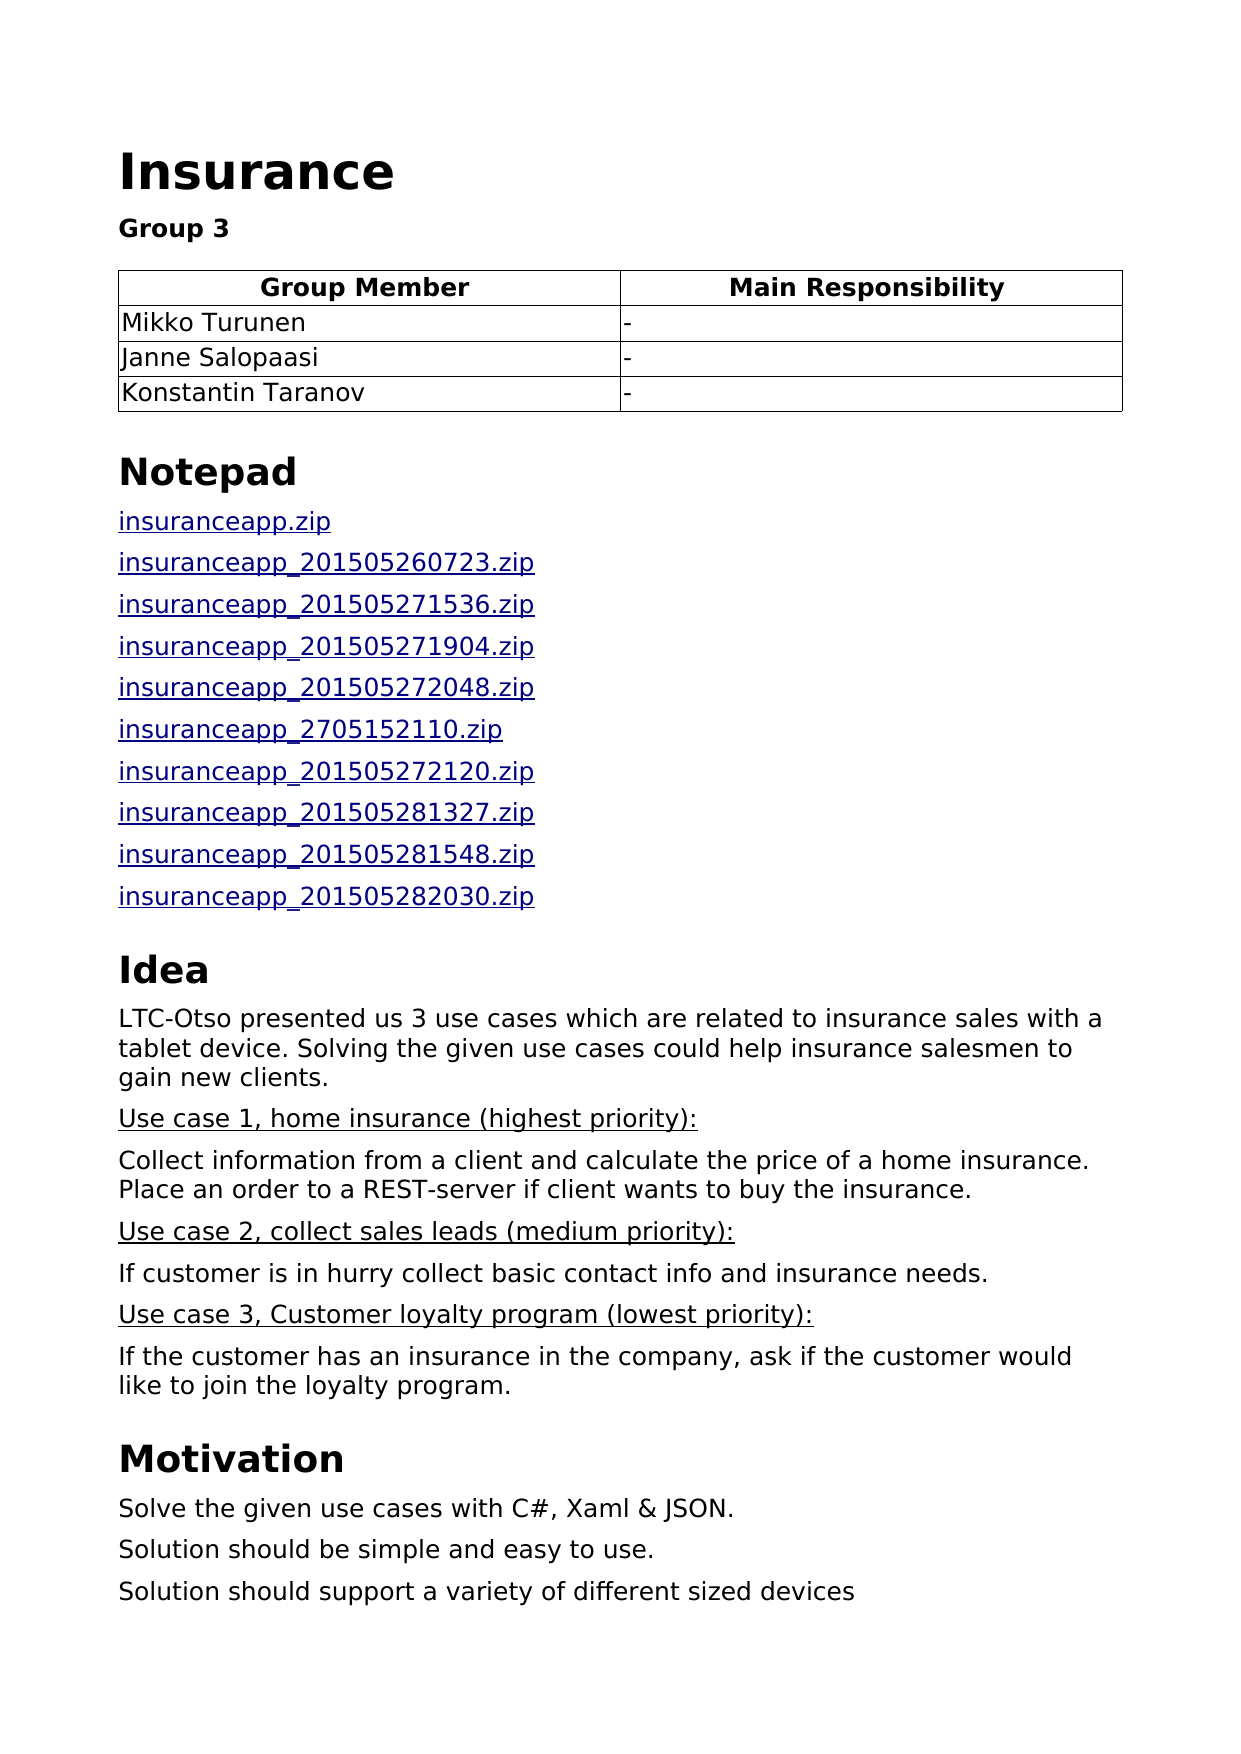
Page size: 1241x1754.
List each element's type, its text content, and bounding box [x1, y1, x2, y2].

subtitle Motivation [118, 1438, 1122, 1482]
text Solve the given use cases with C#, Xaml & JSON. [118, 1494, 1122, 1523]
text insuranceapp_201505260723.zip [118, 548, 1122, 578]
text Collect information from a client and calculate the price of a home insurance. Place an order to a REST-server if client wants to buy the insurance. [118, 1146, 1122, 1204]
text Use case 2, collect sales leads (medium priority): [118, 1217, 1122, 1246]
subtitle Idea [118, 948, 1122, 992]
text insuranceapp_201505281548.zip [118, 840, 1122, 869]
text Use case 1, home insurance (highest priority): [118, 1104, 1122, 1134]
table_cell - [621, 377, 1122, 411]
table_cell Konstantin Taranov [119, 377, 620, 411]
text insuranceapp.zip [118, 507, 1122, 536]
text If the customer has an insurance in the company, ask if the customer would like to join the loyalty program. [118, 1342, 1122, 1400]
text insuranceapp_201505271536.zip [118, 590, 1122, 619]
text insuranceapp_201505271904.zip [118, 632, 1122, 661]
text insuranceapp_201505282030.zip [118, 882, 1122, 911]
text Group 3 [118, 214, 1122, 243]
subtitle Notepad [118, 451, 1122, 494]
text Solution should support a variety of different sized devices [118, 1577, 1122, 1607]
text If customer is in hurry collect basic contact info and insurance needs. [118, 1259, 1122, 1288]
text Solution should be simple and easy to use. [118, 1536, 1122, 1565]
table_cell Janne Salopaasi [119, 342, 620, 376]
text insuranceapp_201505272120.zip [118, 757, 1122, 786]
table_cell - [621, 342, 1122, 376]
subtitle Insurance [118, 143, 1122, 201]
text Use case 3, Customer loyalty program (lowest priority): [118, 1300, 1122, 1329]
text insuranceapp_201505281327.zip [118, 798, 1122, 828]
table_cell - [621, 306, 1122, 341]
text insuranceapp_2705152110.zip [118, 715, 1122, 744]
table_cell Mikko Turunen [119, 306, 620, 341]
text LTC-Otso presented us 3 use cases which are related to insurance sales with a tablet device. Solving the given use cases could help insurance salesmen to gain new clients. [118, 1004, 1122, 1092]
table_header Main Responsibility [621, 271, 1122, 305]
text insuranceapp_201505272048.zip [118, 673, 1122, 703]
table_header Group Member [119, 271, 620, 305]
